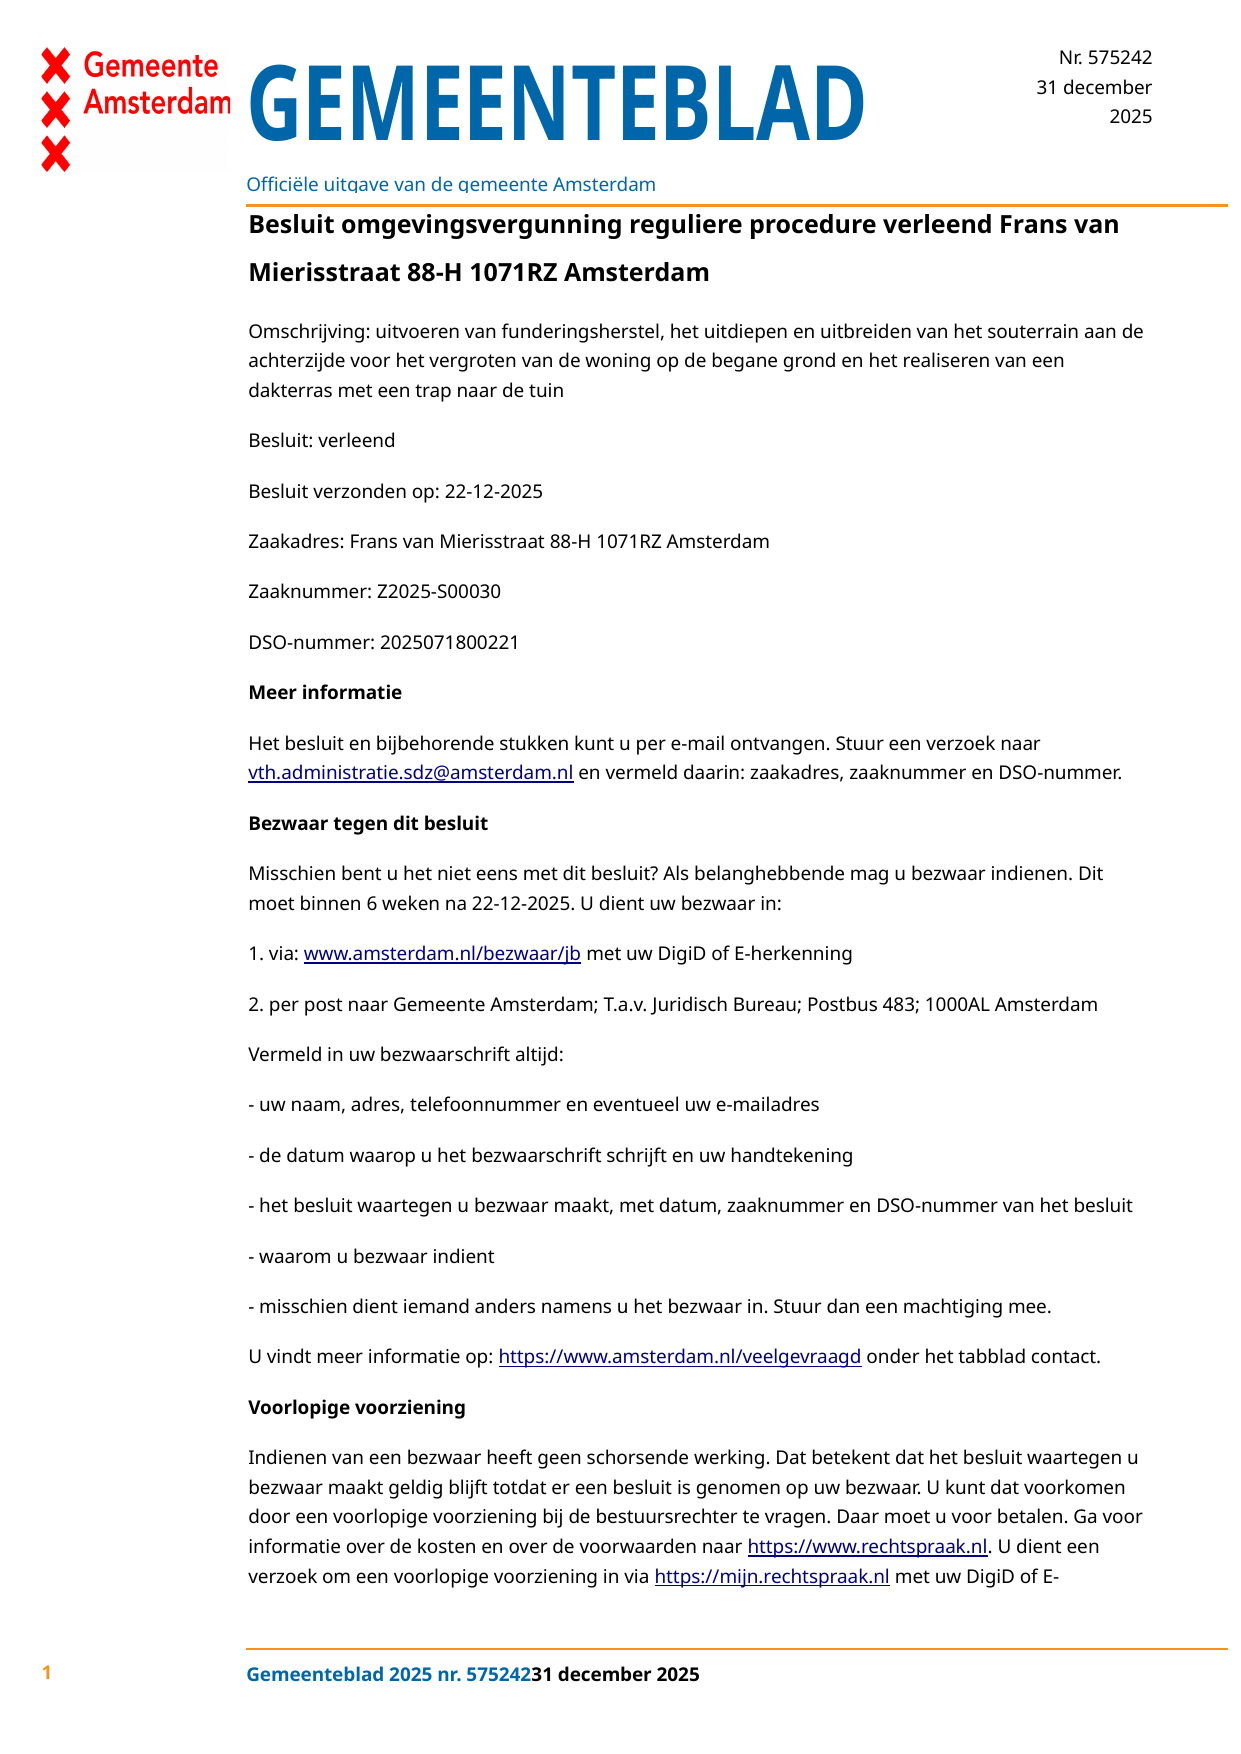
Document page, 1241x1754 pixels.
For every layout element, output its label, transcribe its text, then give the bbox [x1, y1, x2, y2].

text Misschien bent u het niet eens met dit besluit? Als belanghebbende mag u bezwaar indienen. Dit moet binnen 6 weken na 22-12-2025. U dient uw bezwaar in: [248, 860, 1152, 916]
text - het besluit waartegen u bezwaar maakt, met datum, zaaknummer en DSO-nummer van het besluit [248, 1192, 1152, 1218]
text - uw naam, adres, telefoonnummer en eventueel uw e-mailadres [248, 1092, 1152, 1117]
text U vindt meer informatie op: https://www.amsterdam.nl/veelgevraagd onder het tabblad contact. [248, 1344, 1152, 1369]
text - misschien dient iemand anders namens u het bezwaar in. Stuur dan een machtiging mee. [248, 1293, 1152, 1319]
text Zaaknummer: Z2025-S00030 [248, 579, 1152, 604]
text Vermeld in uw bezwaarschrift altijd: [248, 1041, 1152, 1067]
picture [41, 47, 231, 172]
text Voorlopige voorziening [248, 1394, 1152, 1420]
text Het besluit en bijbehorende stukken kunt u per e-mail ontvangen. Stuur een verzoek naar vth.administratie.sdz@amsterdam.nl en vermeld daarin: zaakadres, zaaknummer en DSO-nummer. [248, 730, 1152, 785]
text Omschrijving: uitvoeren van funderingsherstel, het uitdiepen en uitbreiden van het souterrain aan de achterzijde voor het vergroten van de woning op de begane grond en het realiseren van een dakterras met een trap naar de tuin [248, 318, 1152, 403]
text Besluit omgevingsvergunning reguliere procedure verleend Frans van Mierisstraat 88-H 1071RZ Amsterdam [248, 207, 1152, 288]
text 1. via: www.amsterdam.nl/bezwaar/jb met uw DigiD of E-herkenning [248, 940, 1152, 966]
text Bezwaar tegen dit besluit [248, 810, 1152, 836]
text - de datum waarop u het bezwaarschrift schrijft en uw handtekening [248, 1142, 1152, 1168]
text Zaakadres: Frans van Mierisstraat 88-H 1071RZ Amsterdam [248, 528, 1152, 554]
text Besluit: verleend [248, 427, 1152, 453]
text Besluit verzonden op: 22-12-2025 [248, 478, 1152, 504]
text Meer informatie [248, 679, 1152, 705]
text - waarom u bezwaar indient [248, 1243, 1152, 1269]
text Indienen van een bezwaar heeft geen schorsende werking. Dat betekent dat het besluit waartegen u bezwaar maakt geldig blijft totdat er een besluit is genomen op uw bezwaar. U kunt dat voorkomen door een voorlopige voorziening bij de bestuursrechter te vragen. Daar moet u voor betalen. Ga voor informatie over de kosten en over de voorwaarden naar https://www.rechtspraak.nl. U dient een verzoek om een voorlopige voorziening in via https://mijn.rechtspraak.nl met uw DigiD of E- [248, 1444, 1152, 1589]
text DSO-nummer: 2025071800221 [248, 629, 1152, 655]
text 2. per post naar Gemeente Amsterdam; T.a.v. Juridisch Bureau; Postbus 483; 1000AL Amsterdam [248, 991, 1152, 1017]
